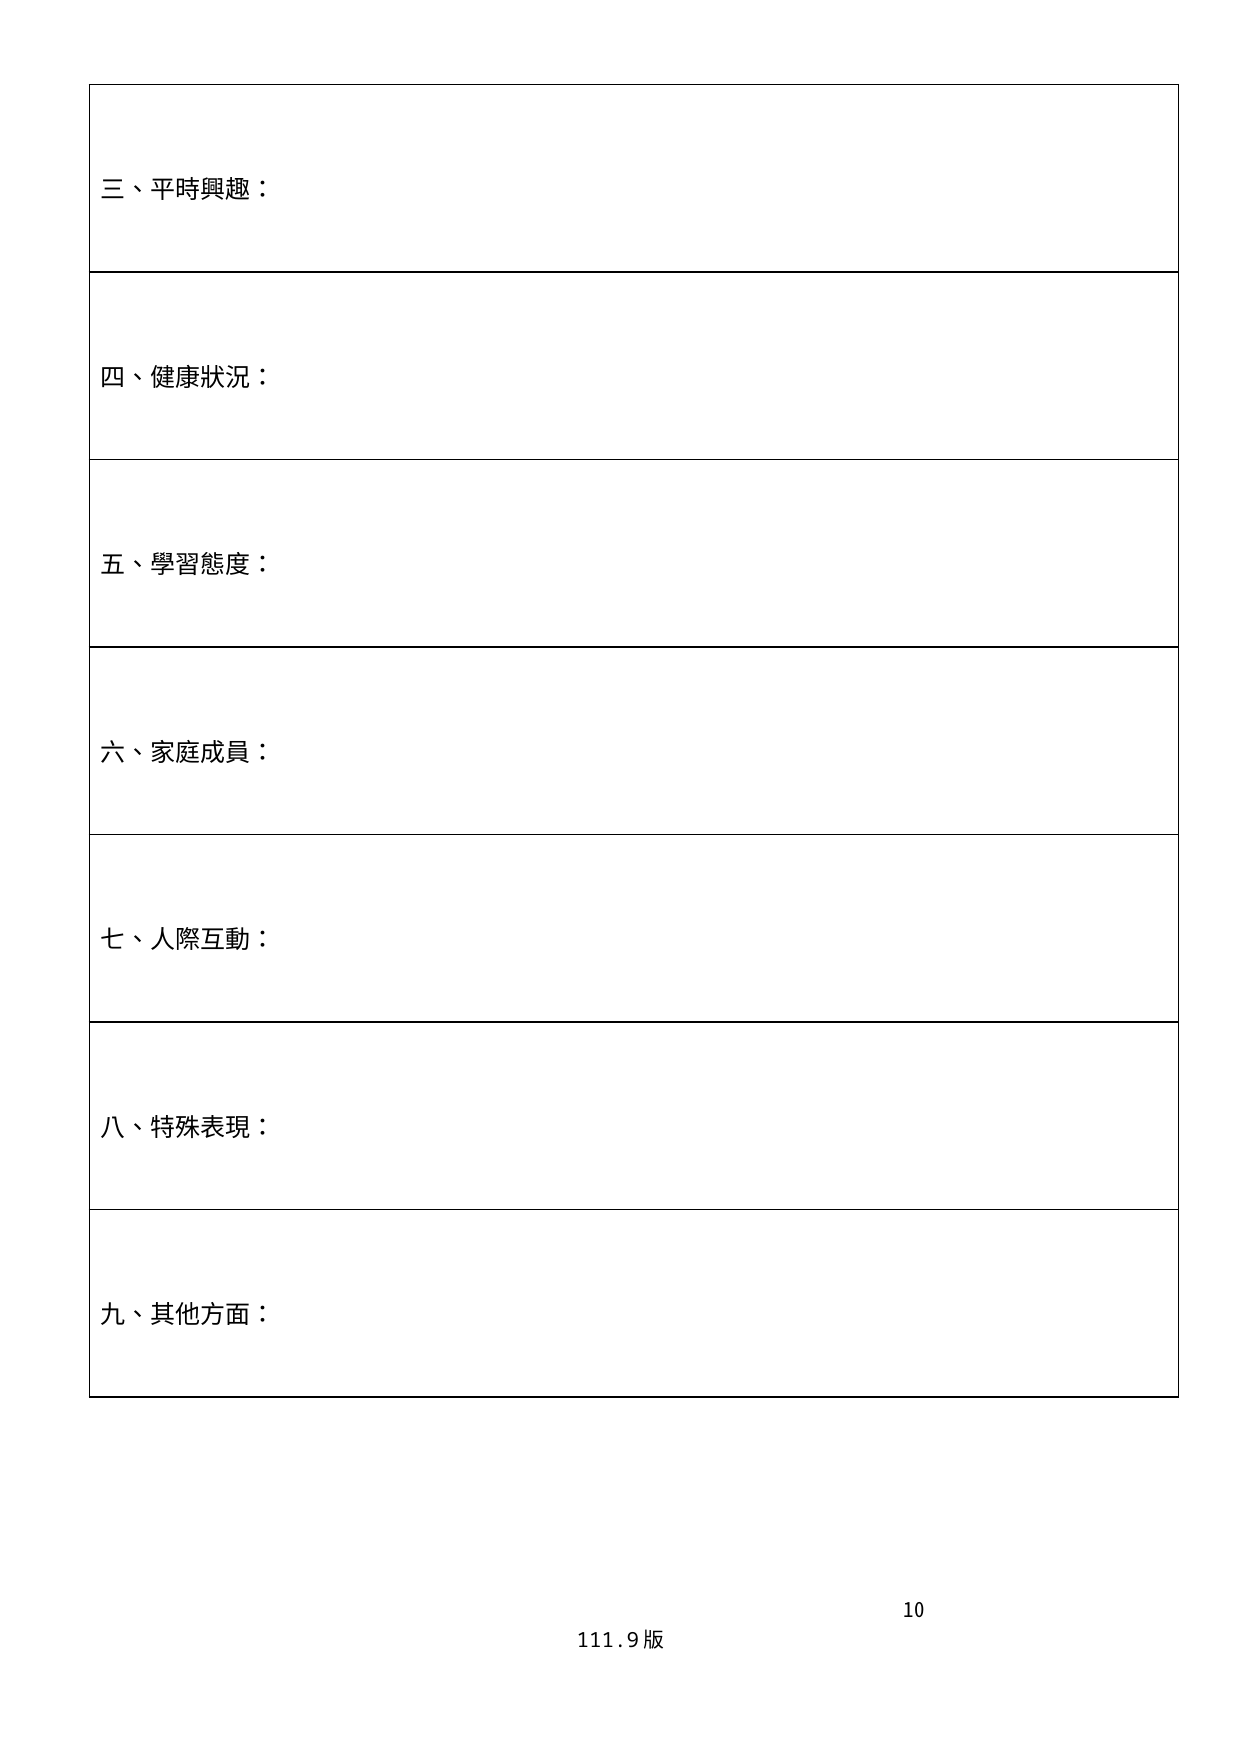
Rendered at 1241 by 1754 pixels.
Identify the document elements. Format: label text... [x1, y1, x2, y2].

table_cell 五、學習態度： [90, 460, 1178, 646]
table_cell 六、家庭成員： [90, 648, 1178, 834]
table_cell 四、健康狀況： [90, 273, 1178, 459]
table_cell 九、其他方面： [90, 1210, 1178, 1396]
table_cell 八、特殊表現： [90, 1023, 1178, 1209]
table_cell 七、人際互動： [90, 835, 1178, 1021]
table_cell 三、平時興趣： [90, 85, 1178, 271]
